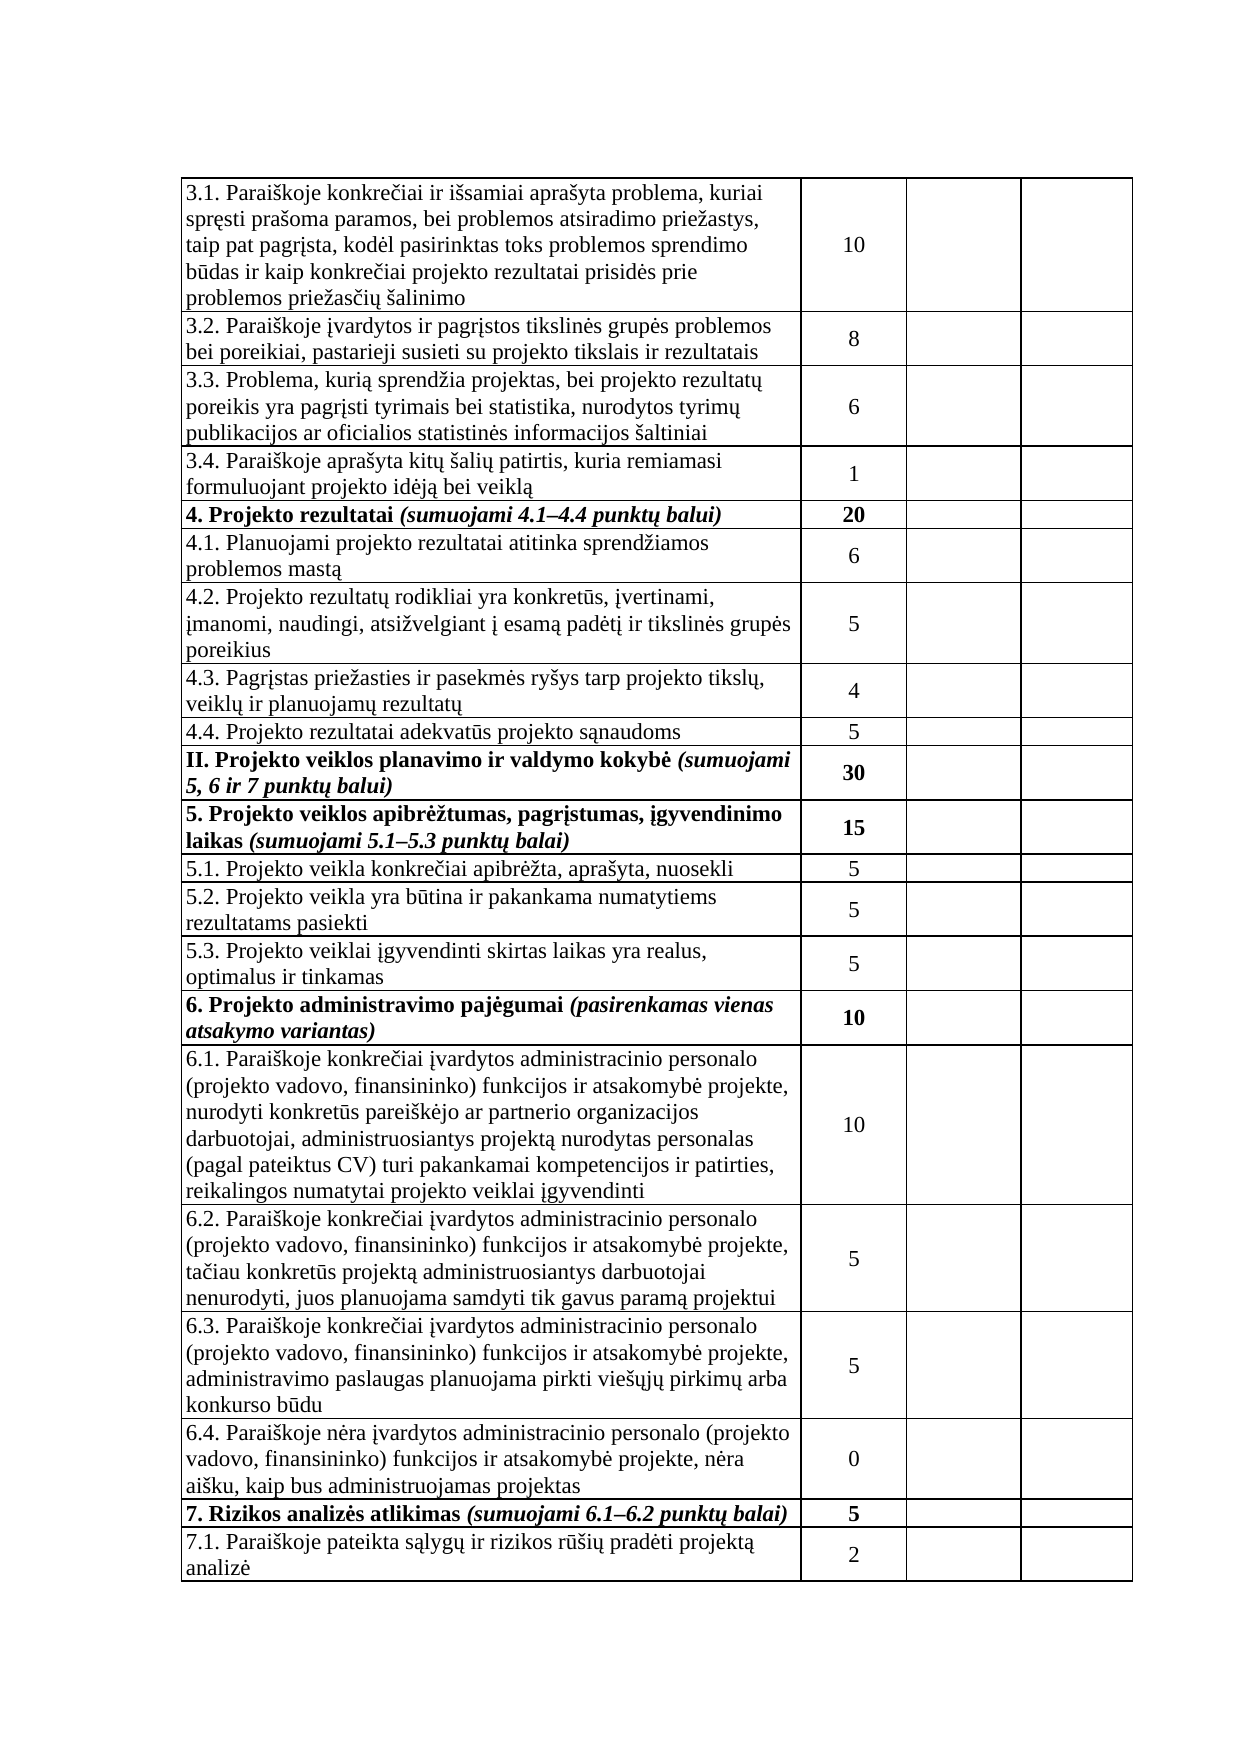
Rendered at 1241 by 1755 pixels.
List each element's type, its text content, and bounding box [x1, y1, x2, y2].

table_cell 1 [802, 447, 906, 500]
table_cell 10 [802, 179, 906, 311]
table_cell 20 [902, 501, 906, 528]
table_cell [907, 1046, 1020, 1204]
table_cell 6 [802, 529, 906, 582]
table_cell [1022, 312, 1132, 365]
table_cell [907, 583, 1020, 662]
table_cell [907, 1500, 911, 1526]
table_cell [1022, 664, 1132, 717]
table_cell 30 [802, 746, 906, 799]
table_cell 0 [802, 1419, 906, 1498]
table_cell [907, 1419, 1020, 1498]
table_cell 5 [802, 1205, 906, 1311]
table_cell 5 [802, 1312, 906, 1418]
table_cell [907, 366, 1020, 445]
table_cell [1128, 1500, 1132, 1526]
table_cell [907, 447, 1020, 500]
table_cell [1022, 746, 1132, 799]
table_cell [907, 312, 1020, 365]
table_cell [907, 801, 1020, 853]
table_cell [907, 855, 911, 881]
table_cell [1022, 937, 1132, 990]
table_cell [1128, 718, 1132, 745]
table_cell [1022, 447, 1132, 500]
table_cell [1022, 179, 1132, 311]
table_cell [1022, 883, 1132, 935]
table_cell [1022, 801, 1132, 853]
table_cell [907, 1312, 1020, 1418]
table_cell 5 [802, 937, 906, 990]
table_cell [1022, 1205, 1132, 1311]
table_cell [1022, 583, 1132, 662]
table_cell [1022, 366, 1132, 445]
table_cell [1128, 501, 1132, 528]
table_cell 5 [802, 883, 906, 935]
table_cell [907, 1205, 1020, 1311]
table_cell 5 [902, 718, 906, 745]
table_cell [1022, 991, 1132, 1044]
table_cell 10 [802, 991, 906, 1044]
table_cell 10 [802, 1046, 906, 1204]
table_cell 5 [902, 1500, 906, 1526]
table_cell [1022, 1046, 1132, 1204]
table_cell [907, 883, 1020, 935]
table_cell [907, 529, 1020, 582]
table_cell [907, 746, 1020, 799]
table_cell 8 [802, 312, 906, 365]
table_cell [907, 718, 911, 745]
table_cell [907, 664, 1020, 717]
table_cell [907, 179, 1020, 311]
table_cell 4 [802, 664, 906, 717]
table_cell 5 [902, 855, 906, 881]
table_cell 15 [802, 801, 906, 853]
table_cell [1022, 1312, 1132, 1418]
table_cell 5 [802, 583, 906, 662]
table_cell [1022, 529, 1132, 582]
table_cell [907, 1528, 1020, 1580]
table_cell [907, 501, 911, 528]
table_cell [1022, 1528, 1132, 1580]
table_cell [907, 991, 1020, 1044]
table_cell [1128, 855, 1132, 881]
table_cell [1022, 1419, 1132, 1498]
table_cell 2 [802, 1528, 906, 1580]
table_cell [907, 937, 1020, 990]
table_cell 6 [802, 366, 906, 445]
